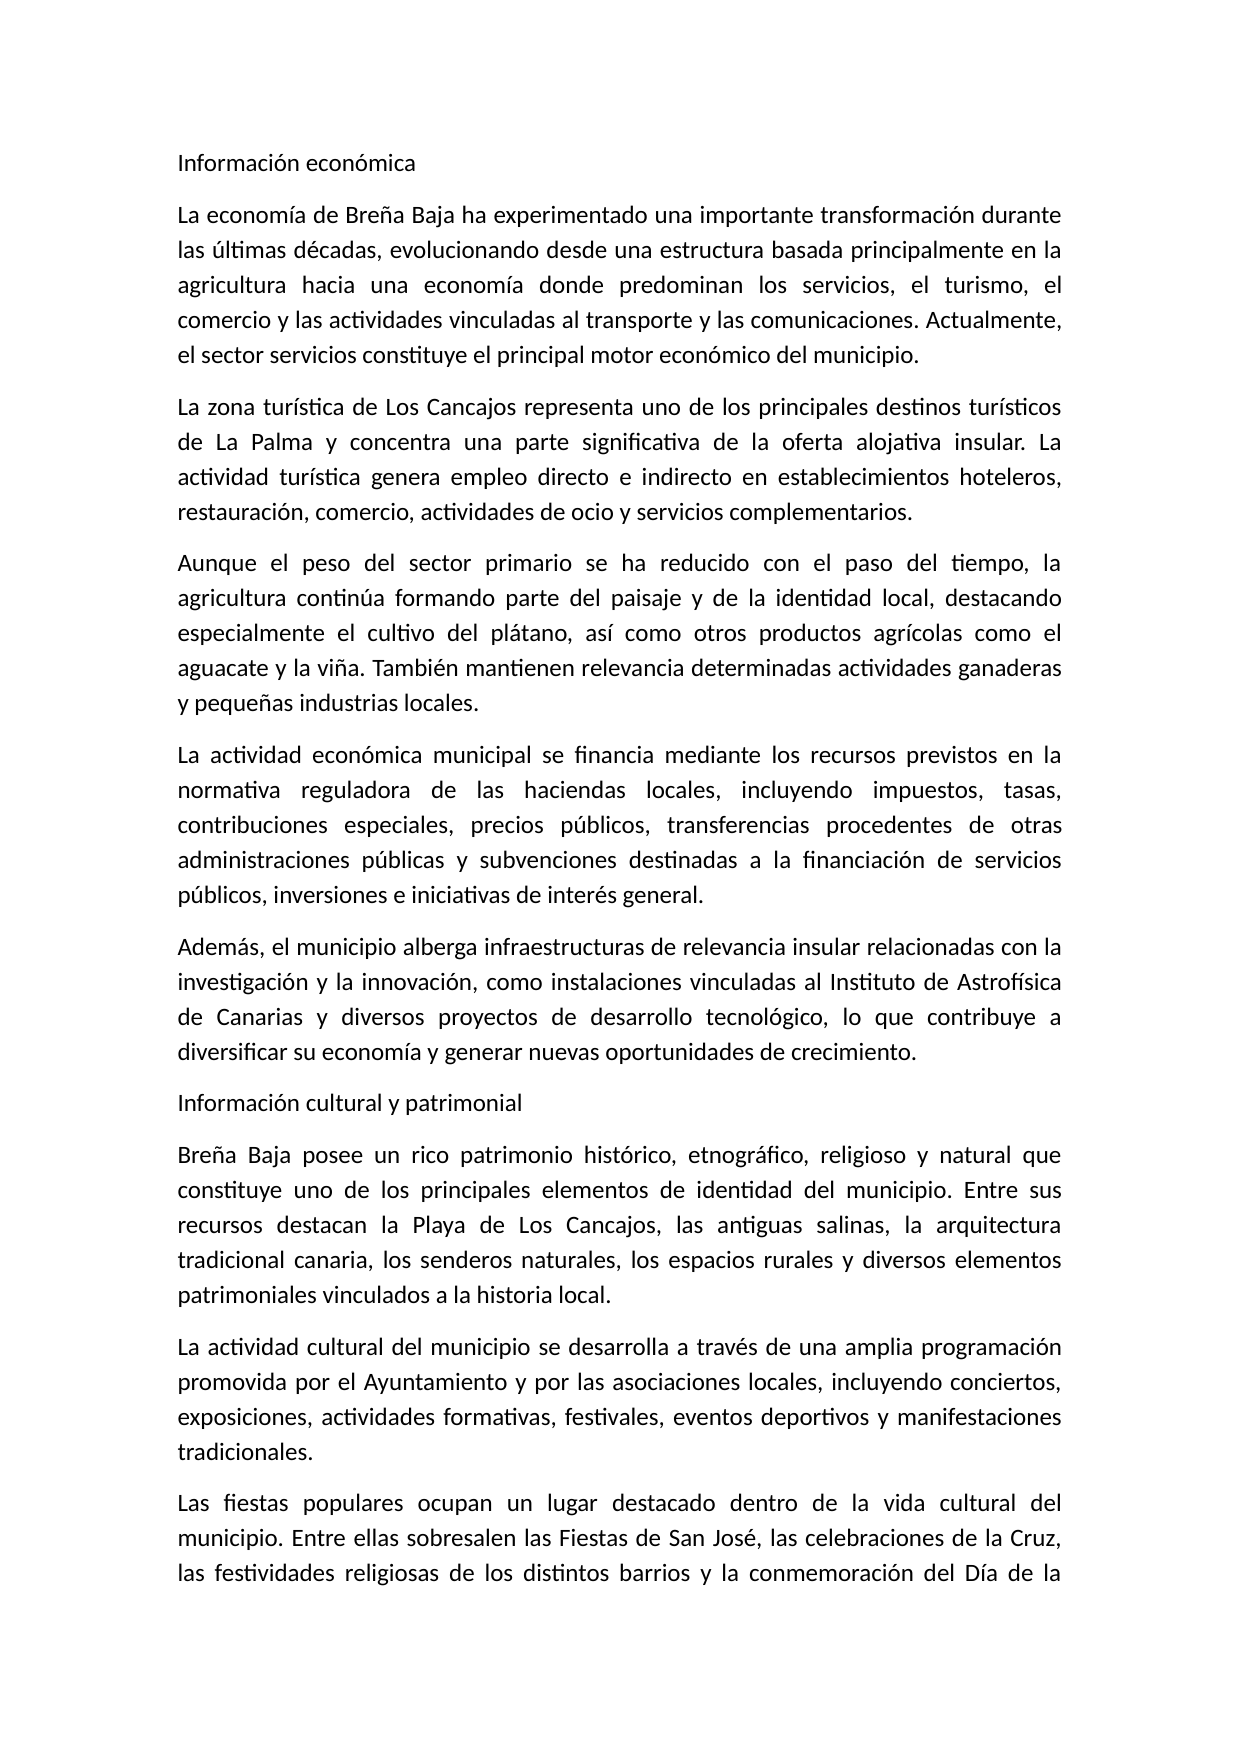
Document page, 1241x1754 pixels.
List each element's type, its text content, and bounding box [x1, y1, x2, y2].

text La economía de Breña Baja ha experimentado una importante transformación durante las últimas décadas, evolucionando desde una estructura basada principalmente en la agricultura hacia una economía donde predominan los servicios, el turismo, el comercio y las actividades vinculadas al transporte y las comunicaciones. Actualmente, el sector servicios constituye el principal motor económico del municipio. [177, 199, 1063, 370]
text Las fiestas populares ocupan un lugar destacado dentro de la vida cultural del municipio. Entre ellas sobresalen las Fiestas de San José, las celebraciones de la Cruz, las festividades religiosas de los distintos barrios y la conmemoración del Día de la [177, 1488, 1063, 1588]
text Breña Baja posee un rico patrimonio histórico, etnográfico, religioso y natural que constituye uno de los principales elementos de identidad del municipio. Entre sus recursos destacan la Playa de Los Cancajos, las antiguas salinas, la arquitectura tradicional canaria, los senderos naturales, los espacios rurales y diversos elementos patrimoniales vinculados a la historia local. [177, 1139, 1063, 1310]
text La zona turística de Los Cancajos representa uno de los principales destinos turísticos de La Palma y concentra una parte significativa de la oferta alojativa insular. La actividad turística genera empleo directo e indirecto en establecimientos hoteleros, restauración, comercio, actividades de ocio y servicios complementarios. [177, 391, 1063, 526]
text Información económica [177, 148, 1063, 178]
text Aunque el peso del sector primario se ha reducido con el paso del tiempo, la agricultura continúa formando parte del paisaje y de la identidad local, destacando especialmente el cultivo del plátano, así como otros productos agrícolas como el aguacate y la viña. También mantienen relevancia determinadas actividades ganaderas y pequeñas industrias locales. [177, 548, 1063, 718]
text La actividad cultural del municipio se desarrolla a través de una amplia programación promovida por el Ayuntamiento y por las asociaciones locales, incluyendo conciertos, exposiciones, actividades formativas, festivales, eventos deportivos y manifestaciones tradicionales. [177, 1331, 1063, 1466]
text La actividad económica municipal se financia mediante los recursos previstos en la normativa reguladora de las haciendas locales, incluyendo impuestos, tasas, contribuciones especiales, precios públicos, transferencias procedentes de otras administraciones públicas y subvenciones destinadas a la financiación de servicios públicos, inversiones e iniciativas de interés general. [177, 739, 1063, 910]
text Información cultural y patrimonial [177, 1088, 1063, 1118]
text Además, el municipio alberga infraestructuras de relevancia insular relacionadas con la investigación y la innovación, como instalaciones vinculadas al Instituto de Astrofísica de Canarias y diversos proyectos de desarrollo tecnológico, lo que contribuye a diversificar su economía y generar nuevas oportunidades de crecimiento. [177, 931, 1063, 1066]
